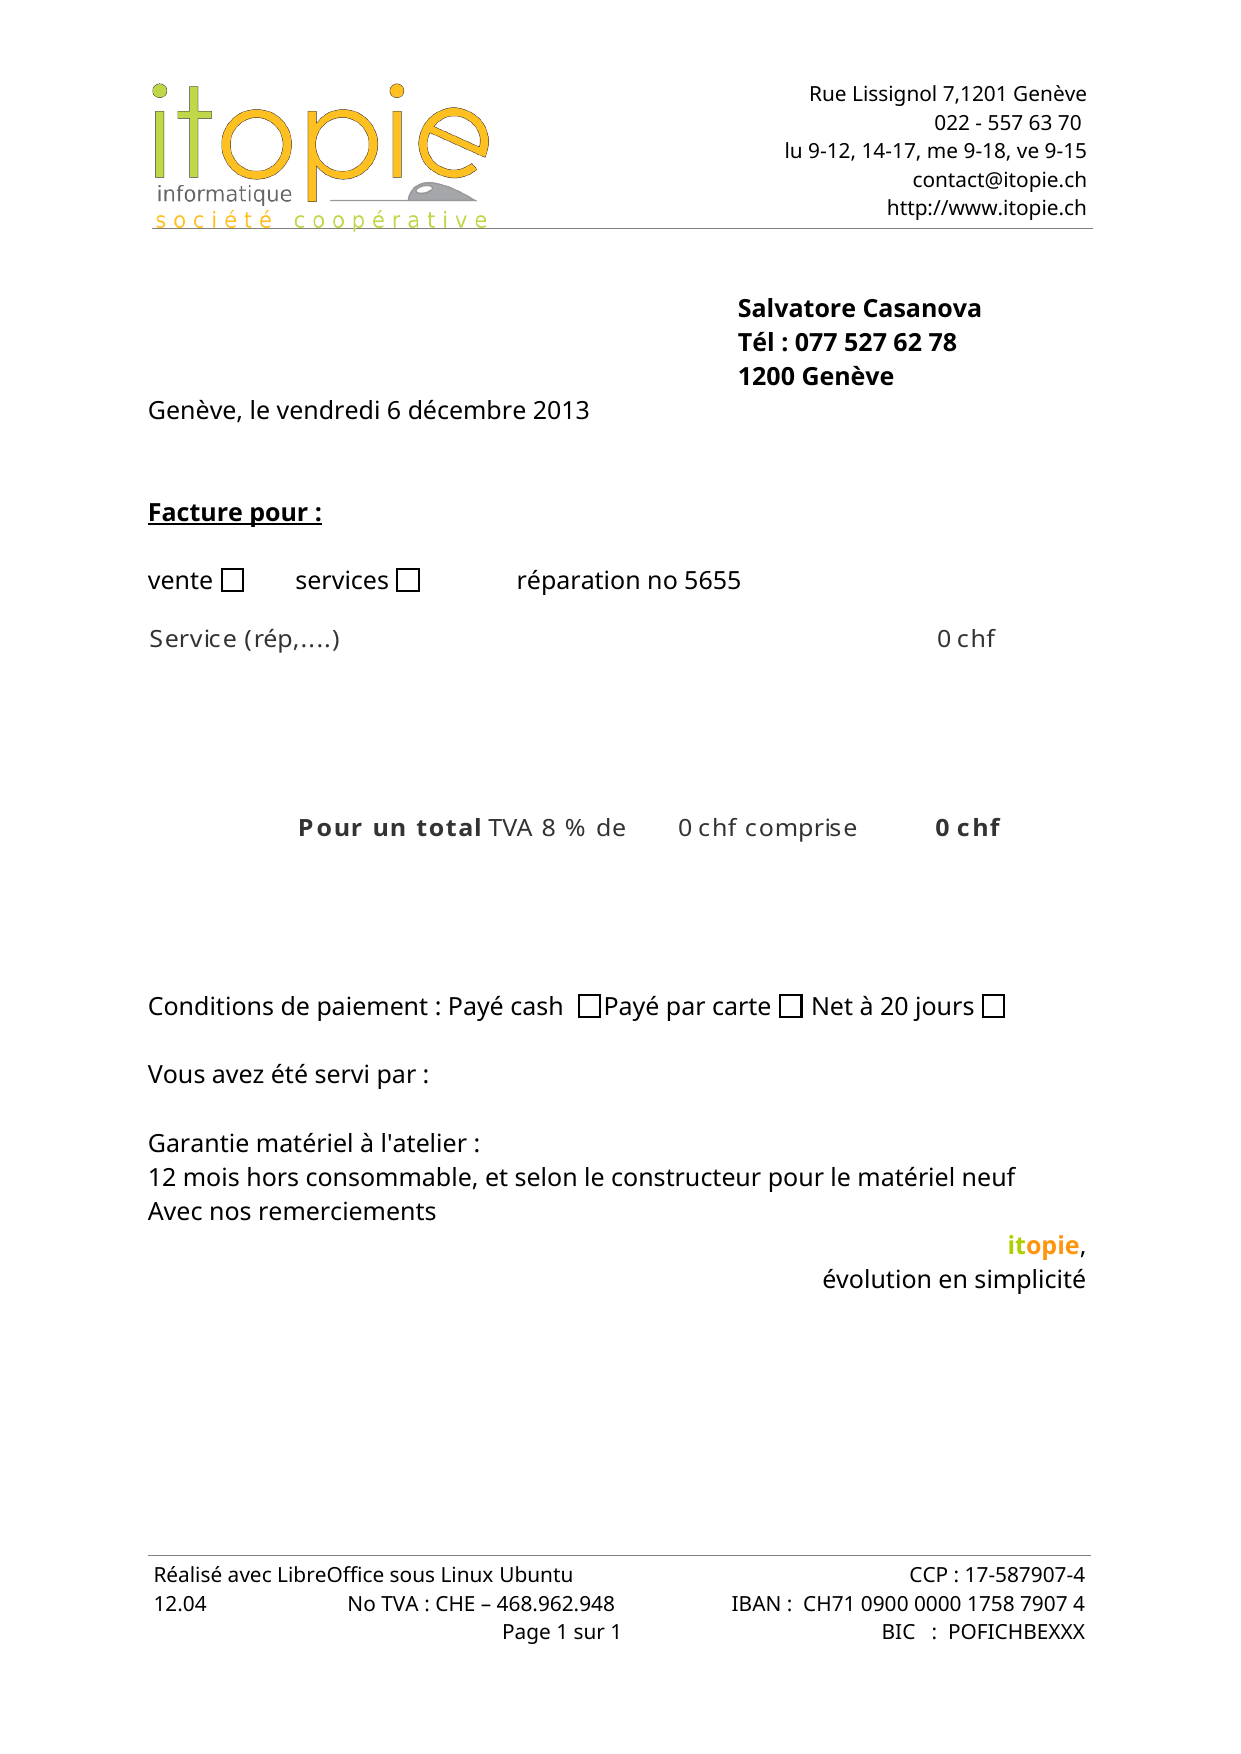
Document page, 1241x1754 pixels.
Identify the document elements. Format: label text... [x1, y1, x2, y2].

text 1200 Genève [148, 358, 1093, 392]
text Conditions de paiement : Payé cash Payé par carte Net à 20 jours [148, 989, 1093, 1023]
picture [138, 72, 500, 244]
text Genève, le vendredi 6 décembre 2013 [148, 392, 1093, 427]
text vente services réparation no 5655 [148, 563, 1093, 597]
text 12 mois hors consommable, et selon le constructeur pour le matériel neuf [148, 1159, 1093, 1193]
text Vous avez été servi par : [148, 1057, 1093, 1091]
text évolution en simplicité [148, 1262, 1093, 1296]
text itopie, [148, 1227, 1093, 1262]
text Salvatore Casanova [148, 290, 1093, 324]
text Avec nos remerciements [148, 1193, 1093, 1227]
text Facture pour : [148, 495, 1093, 529]
text Garantie matériel à l'atelier : [148, 1125, 1093, 1159]
text Tél : 077 527 62 78 [148, 324, 1093, 358]
